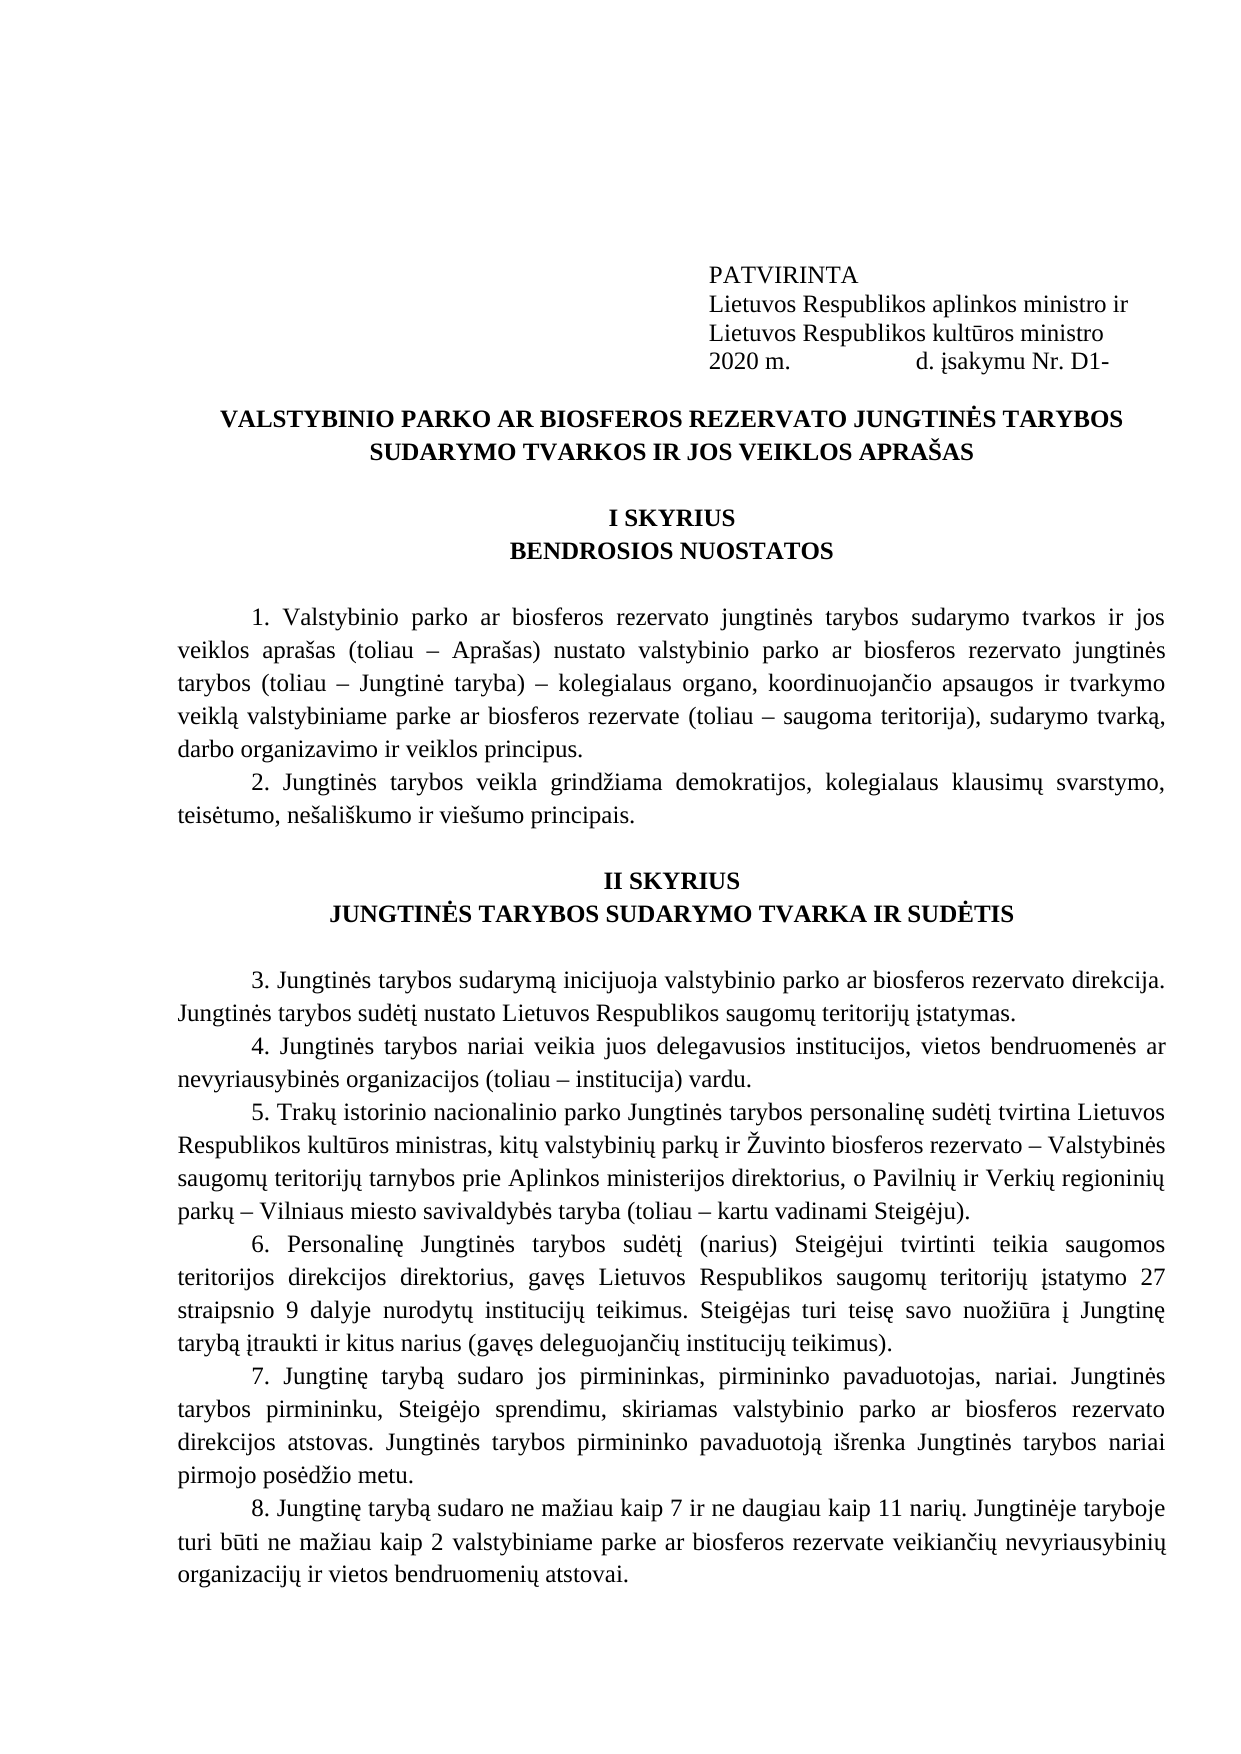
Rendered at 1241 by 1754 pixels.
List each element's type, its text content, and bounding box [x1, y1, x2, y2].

text 4. Jungtinės tarybos nariai veikia juos delegavusios institucijos, vietos bendruomenės ar nevyriausybinės organizacijos (toliau – institucija) vardu. [177, 1031, 1166, 1093]
text 2. Jungtinės tarybos veikla grindžiama demokratijos, kolegialaus klausimų svarstymo, teisėtumo, nešališkumo ir viešumo principais. [177, 767, 1166, 829]
text 1. Valstybinio parko ar biosferos rezervato jungtinės tarybos sudarymo tvarkos ir jos veiklos aprašas (toliau – Aprašas) nustato valstybinio parko ar biosferos rezervato jungtinės tarybos (toliau – Jungtinė taryba) – kolegialaus organo, koordinuojančio apsaugos ir tvarkymo veiklą valstybiniame parke ar biosferos rezervate (toliau – saugoma teritorija), sudarymo tvarką, darbo organizavimo ir veiklos principus. [177, 602, 1166, 763]
text VALSTYBINIO PARKO AR BIOSFEROS REZERVATO JUNGTINĖS TARYBOS [177, 404, 1166, 433]
text 7. Jungtinę tarybą sudaro jos pirmininkas, pirmininko pavaduotojas, nariai. Jungtinės tarybos pirmininku, Steigėjo sprendimu, skiriamas valstybinio parko ar biosferos rezervato direkcijos atstovas. Jungtinės tarybos pirmininko pavaduotoją išrenka Jungtinės tarybos nariai pirmojo posėdžio metu. [177, 1361, 1166, 1489]
text 5. Trakų istorinio nacionalinio parko Jungtinės tarybos personalinę sudėtį tvirtina Lietuvos Respublikos kultūros ministras, kitų valstybinių parkų ir Žuvinto biosferos rezervato – Valstybinės saugomų teritorijų tarnybos prie Aplinkos ministerijos direktorius, o Pavilnių ir Verkių regioninių parkų – Vilniaus miesto savivaldybės taryba (toliau – kartu vadinami Steigėju). [177, 1097, 1166, 1225]
text 3. Jungtinės tarybos sudarymą inicijuoja valstybinio parko ar biosferos rezervato direkcija. Jungtinės tarybos sudėtį nustato Lietuvos Respublikos saugomų teritorijų įstatymas. [177, 965, 1166, 1027]
text 6. Personalinę Jungtinės tarybos sudėtį (narius) Steigėjui tvirtinti teikia saugomos teritorijos direkcijos direktorius, gavęs Lietuvos Respublikos saugomų teritorijų įstatymo 27 straipsnio 9 dalyje nurodytų institucijų teikimus. Steigėjas turi teisę savo nuožiūra į Jungtinę tarybą įtraukti ir kitus narius (gavęs deleguojančių institucijų teikimus). [177, 1229, 1166, 1357]
text BENDROSIOS NUOSTATOS [177, 536, 1166, 565]
text 2020 m. d. įsakymu Nr. D1- [709, 346, 1166, 375]
text I SKYRIUS [177, 503, 1166, 532]
text II SKYRIUS [177, 866, 1166, 895]
text Lietuvos Respublikos aplinkos ministro ir Lietuvos Respublikos kultūros ministro [709, 289, 1166, 346]
text 8. Jungtinę tarybą sudaro ne mažiau kaip 7 ir ne daugiau kaip 11 narių. Jungtinėje taryboje turi būti ne mažiau kaip 2 valstybiniame parke ar biosferos rezervate veikiančių nevyriausybinių organizacijų ir vietos bendruomenių atstovai. [177, 1493, 1166, 1588]
text JUNGTINĖS TARYBOS SUDARYMO TVARKA IR SUDĖTIS [177, 899, 1166, 928]
text SUDARYMO TVARKOS IR JOS VEIKLOS APRAŠAS [177, 437, 1166, 466]
text PATVIRINTA [627, 260, 1166, 289]
